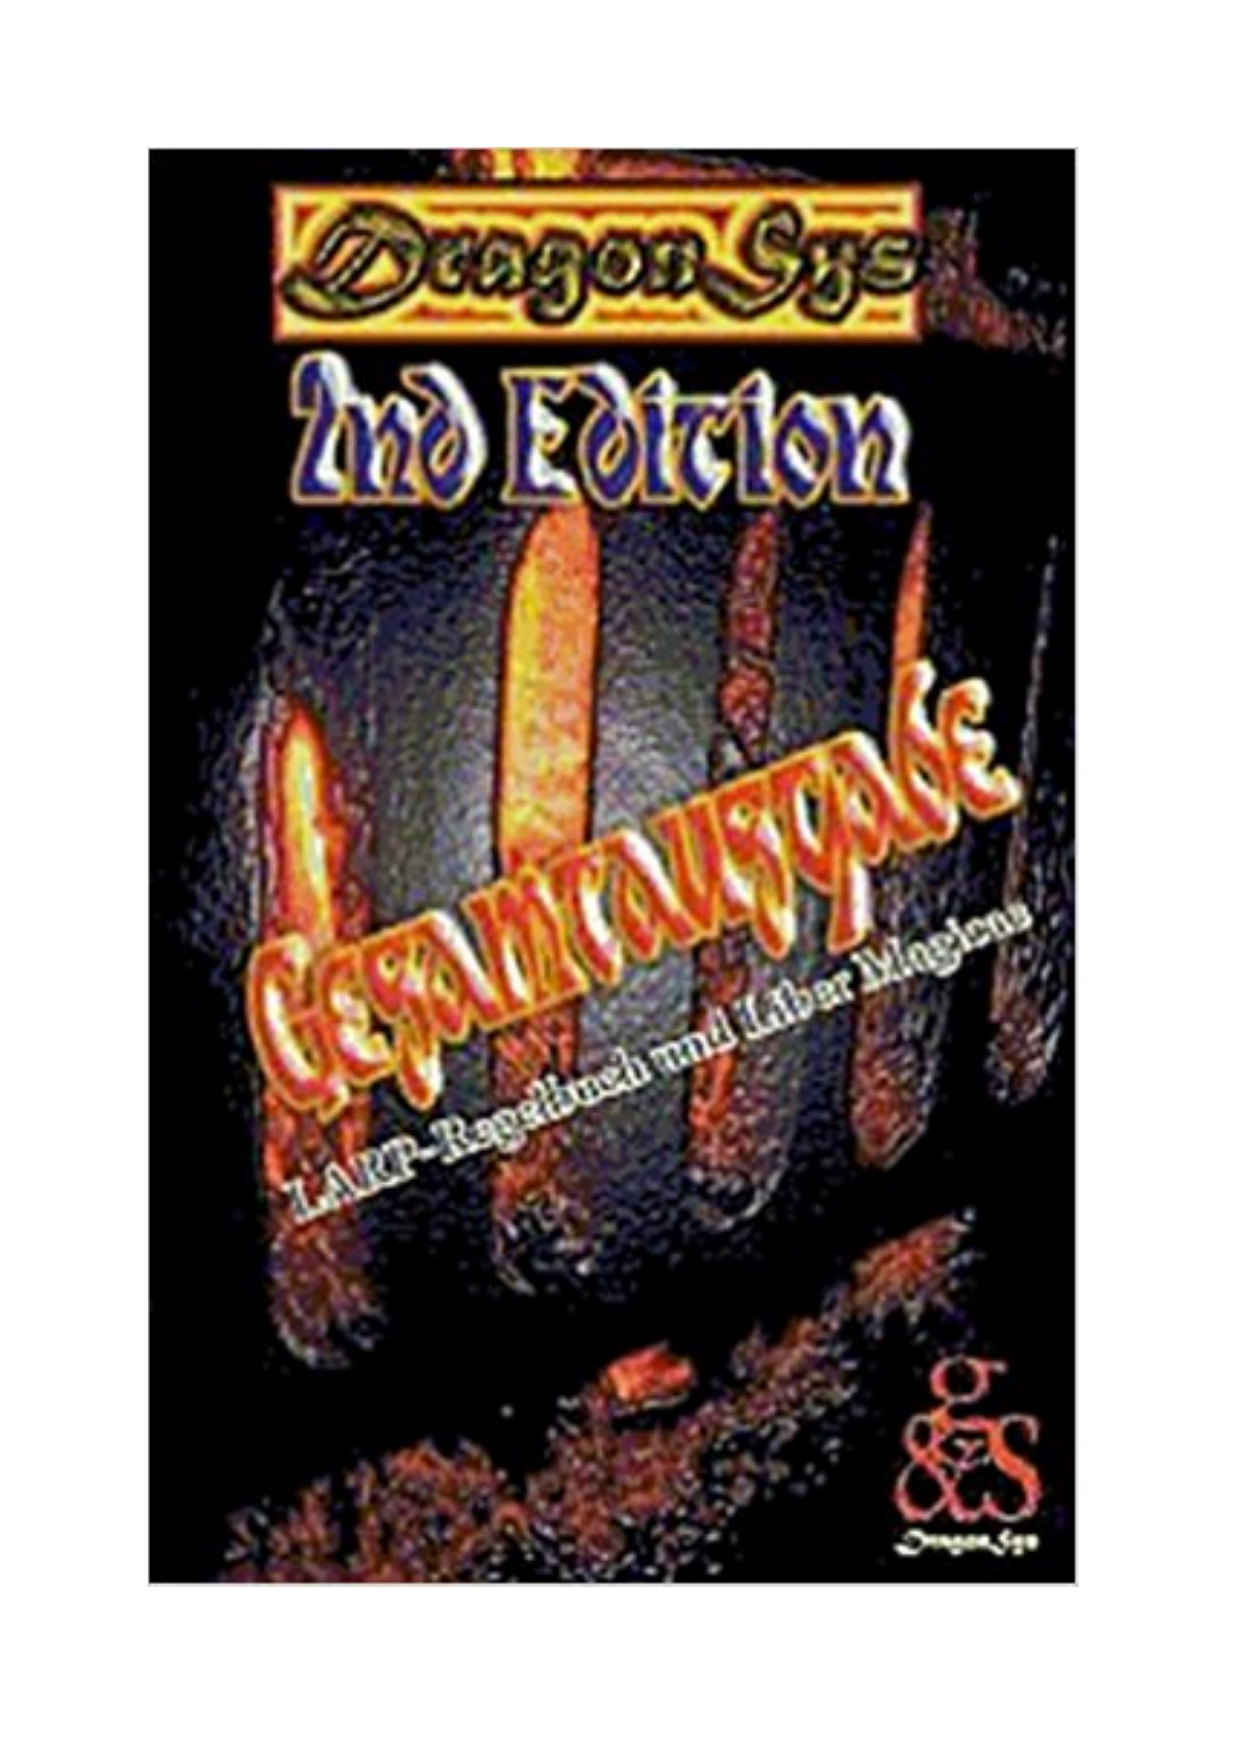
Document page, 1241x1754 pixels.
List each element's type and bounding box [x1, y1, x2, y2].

picture [147, 147, 1079, 1587]
